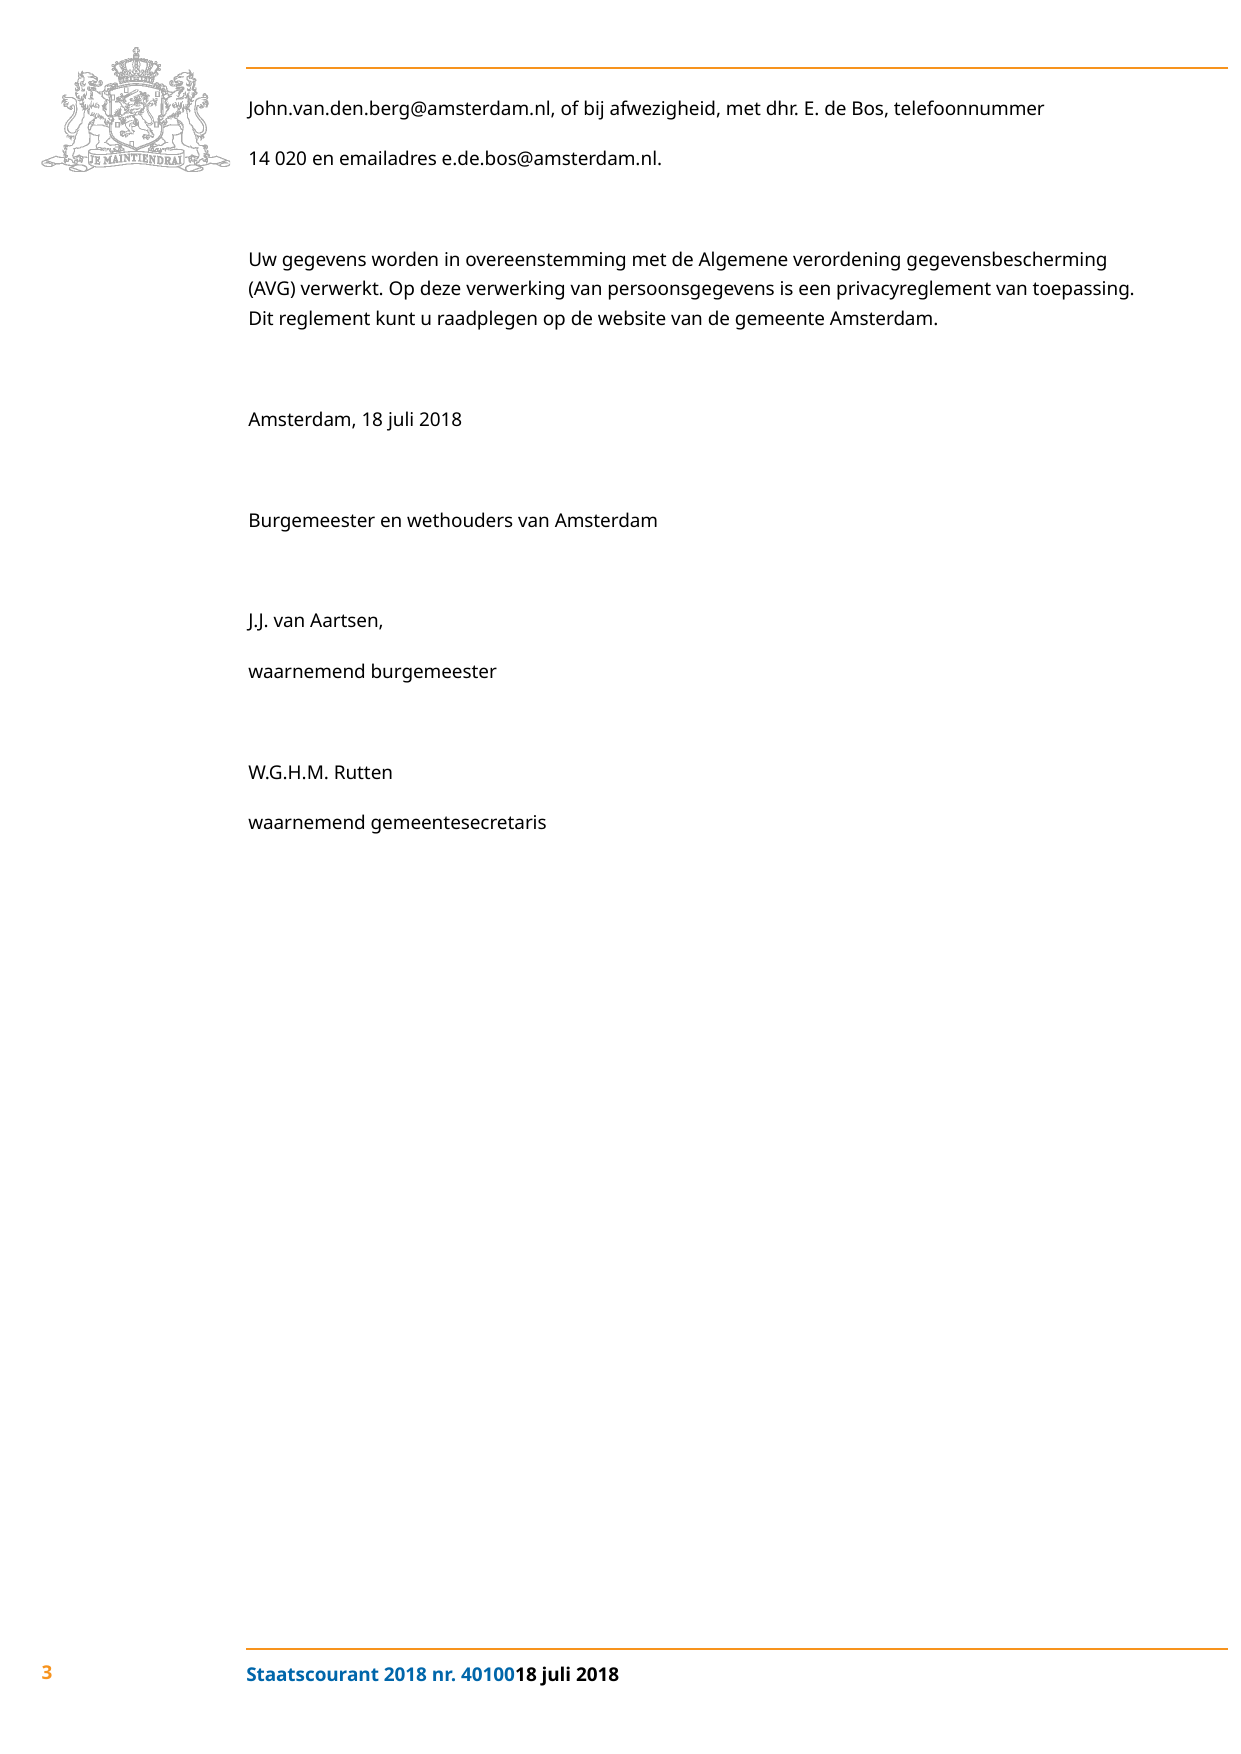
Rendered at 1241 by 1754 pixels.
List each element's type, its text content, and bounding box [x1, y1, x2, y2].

text waarnemend gemeentesecretaris [248, 809, 1152, 835]
text waarnemend burgemeester [248, 658, 1152, 684]
text Burgemeester en wethouders van Amsterdam [248, 507, 1152, 533]
text J.J. van Aartsen, [248, 608, 1152, 633]
text 14 020 en emailadres e.de.bos@amsterdam.nl. [248, 145, 1152, 171]
text John.van.den.berg@amsterdam.nl, of bij afwezigheid, met dhr. E. de Bos, telefoonnummer [248, 95, 1152, 121]
text Uw gegevens worden in overeenstemming met de Algemene verordening gegevensbescherming (AVG) verwerkt. Op deze verwerking van persoonsgegevens is een privacyreglement van toepassing. Dit reglement kunt u raadplegen op de website van de gemeente Amsterdam. [248, 246, 1152, 331]
text W.G.H.M. Rutten [248, 759, 1152, 785]
text Amsterdam, 18 juli 2018 [248, 406, 1152, 432]
picture [41, 47, 231, 172]
